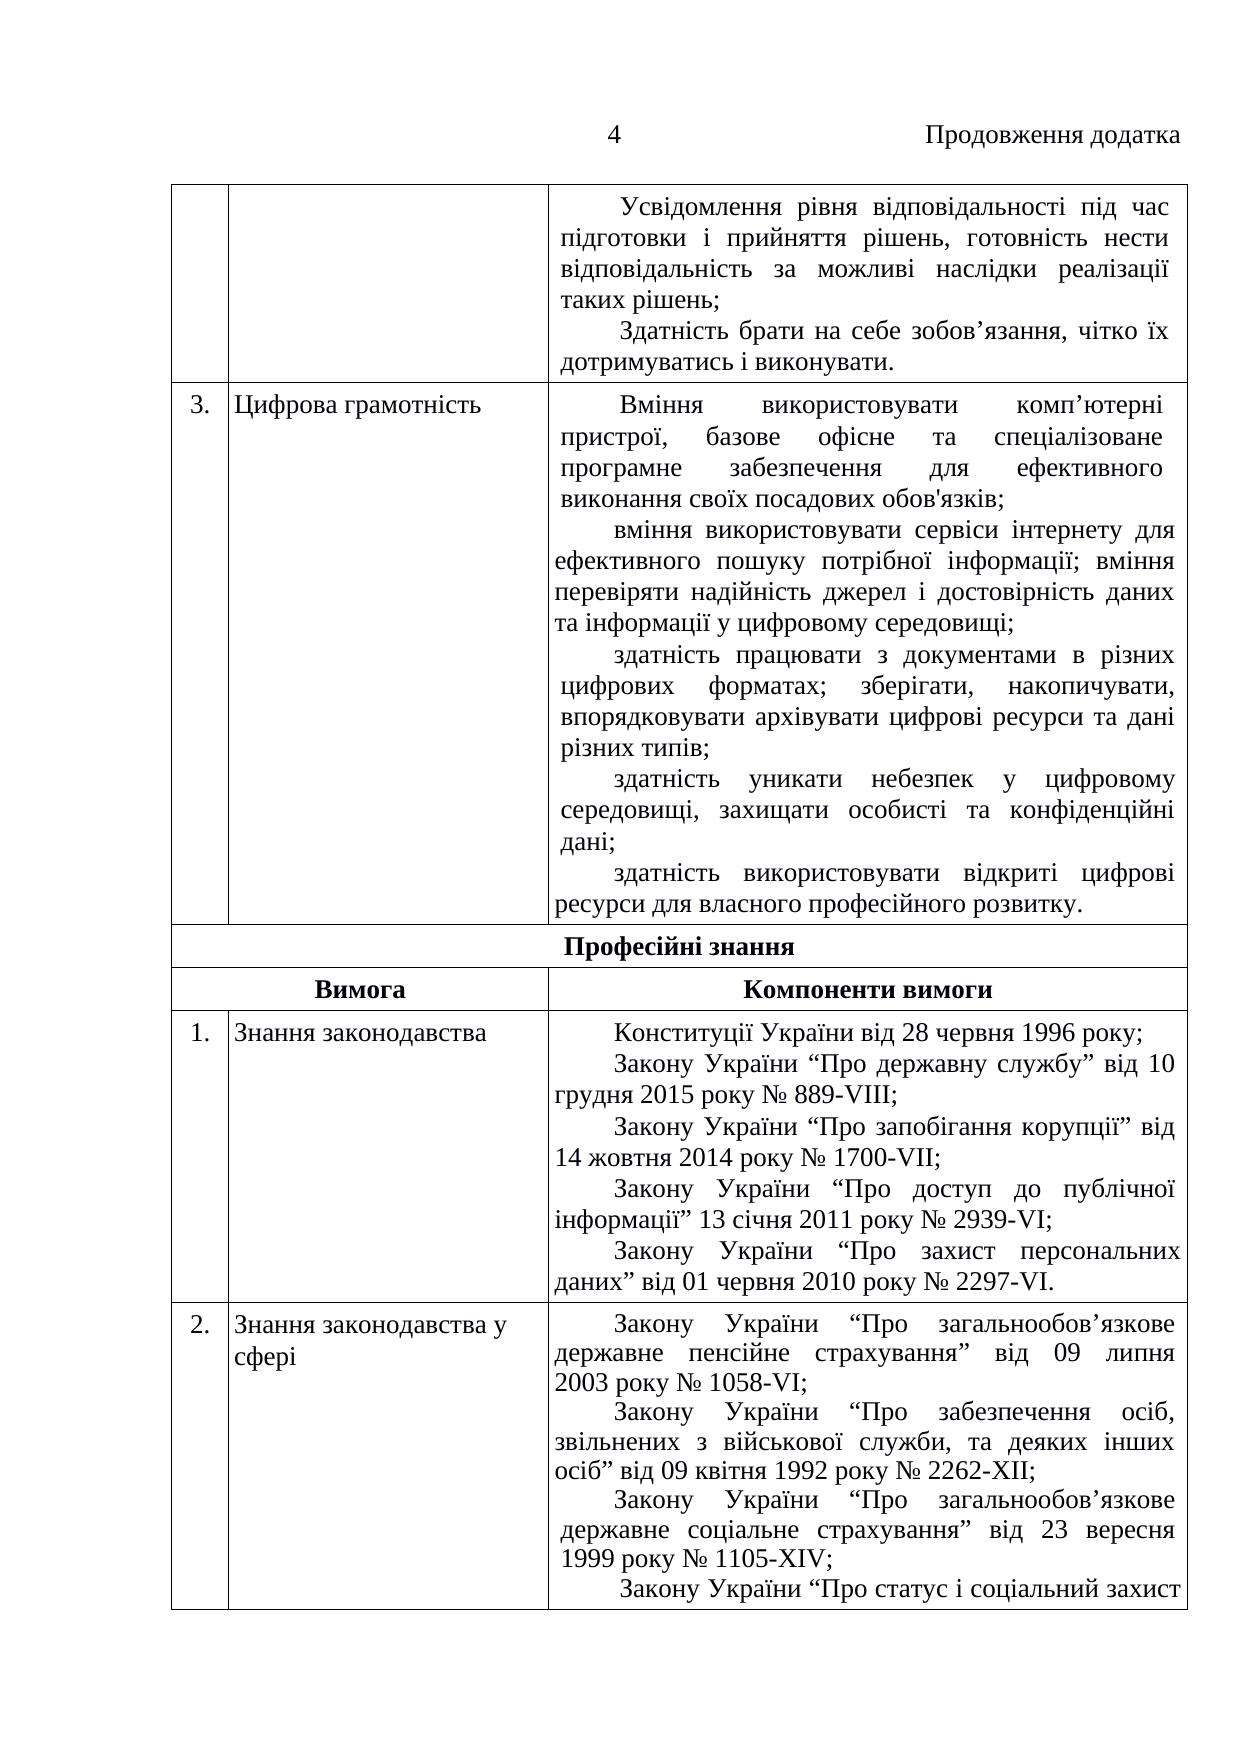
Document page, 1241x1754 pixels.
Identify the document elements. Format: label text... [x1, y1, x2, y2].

table_cell Закону України “Про загальнообов’язкове державне пенсійне страхування” від 09 липня 2003 року № 1058-VI; Закону України “Про забезпечення осіб, звільнених з військової служби, та деяких інших осіб” від 09 квітня 1992 року № 2262-XII; Закону України “Про загальнообов’язкове державне соціальне страхування” від 23 вересня 1999 року № 1105-XIV; Закону України “Про статус і соціальний захист [549, 1303, 1187, 1609]
table_cell Вимога [172, 968, 548, 1010]
table_cell Конституції України від 28 червня 1996 року; Закону України “Про державну службу” від 10 грудня 2015 року № 889-VIII; Закону України “Про запобігання корупції” від 14 жовтня 2014 року № 1700-VII; Закону України “Про доступ до публічної інформації” 13 січня 2011 року № 2939-VI; Закону України “Про захист персональних даних” від 01 червня 2010 року № 2297-VI. [549, 1011, 1187, 1302]
table_cell Компоненти вимоги [549, 968, 1187, 1010]
table_cell [172, 185, 228, 382]
table_cell Цифрова грамотність [229, 383, 548, 924]
table_cell Усвідомлення рівня відповідальності під час підготовки і прийняття рішень, готовність нести відповідальність за можливі наслідки реалізації таких рішень; Здатність брати на себе зобов’язання, чітко їх дотримуватись і виконувати. [549, 185, 1187, 382]
table_cell 2. [172, 1303, 228, 1609]
table_cell Вміння використовувати комп’ютерні пристрої, базове офісне та спеціалізоване програмне забезпечення для ефективного виконання своїх посадових обов'язків; вміння використовувати сервіси інтернету для ефективного пошуку потрібної інформації; вміння перевіряти надійність джерел і достовірність даних та інформації у цифровому середовищі; здатність працювати з документами в різних цифрових форматах; зберігати, накопичувати, впорядковувати архівувати цифрові ресурси та дані різних типів; здатність уникати небезпек у цифровому середовищі, захищати особисті та конфіденційні дані; здатність використовувати відкриті цифрові ресурси для власного професійного розвитку. [549, 383, 1187, 924]
table_cell [229, 185, 548, 382]
table_cell Знання законодавства у сфері [229, 1303, 548, 1609]
table_cell 3. [172, 383, 228, 924]
table_cell 1. [172, 1011, 228, 1302]
table_cell Знання законодавства [229, 1011, 548, 1302]
table_cell Професійні знання [172, 925, 1187, 967]
